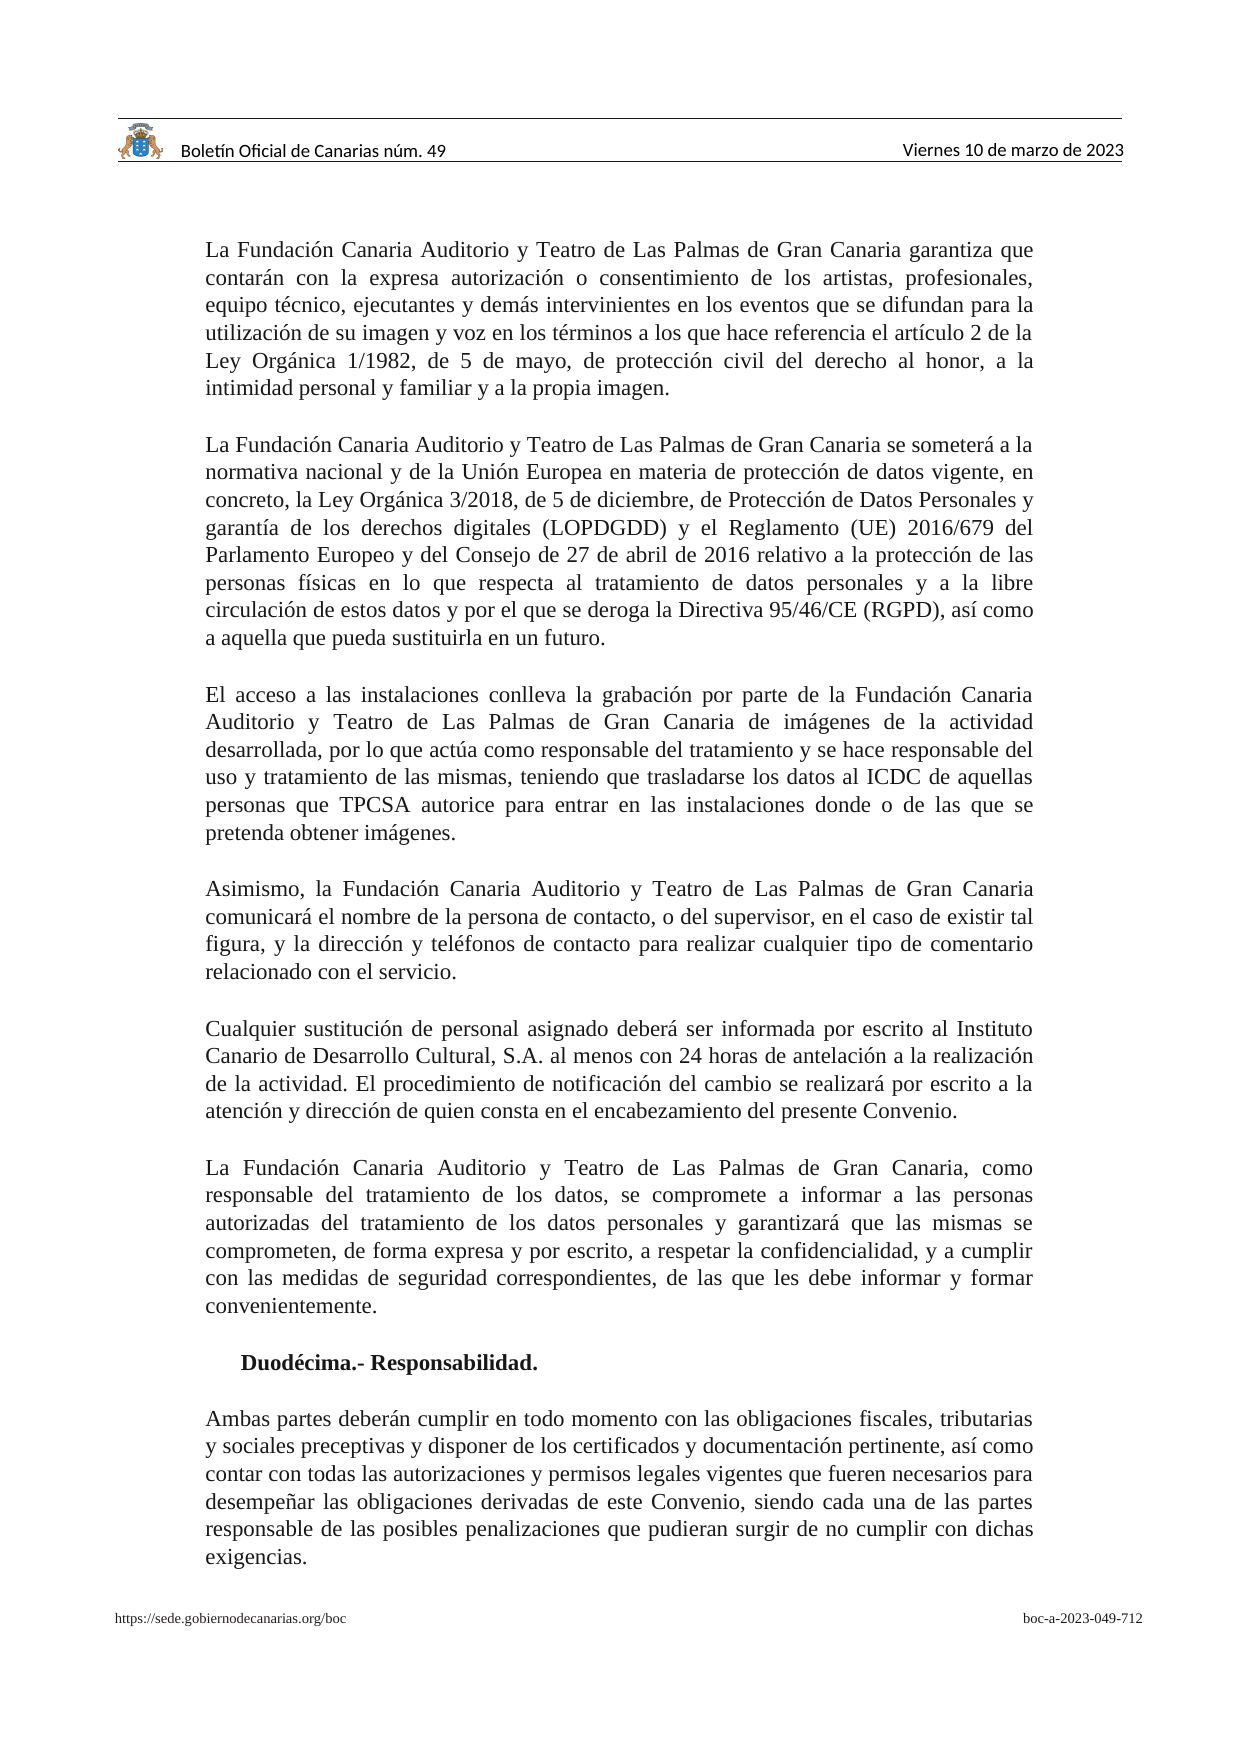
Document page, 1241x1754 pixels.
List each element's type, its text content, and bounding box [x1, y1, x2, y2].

text La Fundación Canaria Auditorio y Teatro de Las Palmas de Gran Canaria garantiza que contarán con la expresa autorización o consentimiento de los artistas, profesionales, equipo técnico, ejecutantes y demás intervinientes en los eventos que se difundan para la utilización de su imagen y voz en los términos a los que hace referencia el artículo 2 de la Ley Orgánica 1/1982, de 5 de mayo, de protección civil del derecho al honor, a la intimidad personal y familiar y a la propia imagen. [205, 236, 1035, 401]
text Cualquier sustitución de personal asignado deberá ser informada por escrito al Instituto Canario de Desarrollo Cultural, S.A. al menos con 24 horas de antelación a la realización de la actividad. El procedimiento de notificación del cambio se realizará por escrito a la atención y dirección de quien consta en el encabezamiento del presente Convenio. [205, 1014, 1035, 1124]
text Duodécima.- Responsabilidad. [241, 1348, 1035, 1375]
text La Fundación Canaria Auditorio y Teatro de Las Palmas de Gran Canaria, como responsable del tratamiento de los datos, se compromete a informar a las personas autorizadas del tratamiento de los datos personales y garantizará que las mismas se comprometen, de forma expresa y por escrito, a respetar la confidencialidad, y a cumplir con las medidas de seguridad correspondientes, de las que les debe informar y formar convenientemente. [205, 1154, 1035, 1318]
text La Fundación Canaria Auditorio y Teatro de Las Palmas de Gran Canaria se someterá a la normativa nacional y de la Unión Europea en materia de protección de datos vigente, en concreto, la Ley Orgánica 3/2018, de 5 de diciembre, de Protección de Datos Personales y garantía de los derechos digitales (LOPDGDD) y el Reglamento (UE) 2016/679 del Parlamento Europeo y del Consejo de 27 de abril de 2016 relativo a la protección de las personas físicas en lo que respecta al tratamiento de datos personales y a la libre circulación de estos datos y por el que se deroga la Directiva 95/46/CE (RGPD), así como a aquella que pueda sustituirla en un futuro. [205, 431, 1035, 650]
text El acceso a las instalaciones conlleva la grabación por parte de la Fundación Canaria Auditorio y Teatro de Las Palmas de Gran Canaria de imágenes de la actividad desarrollada, por lo que actúa como responsable del tratamiento y se hace responsable del uso y tratamiento de las mismas, teniendo que trasladarse los datos al ICDC de aquellas personas que TPCSA autorice para entrar en las instalaciones donde o de las que se pretenda obtener imágenes. [205, 681, 1035, 845]
text Asimismo, la Fundación Canaria Auditorio y Teatro de Las Palmas de Gran Canaria comunicará el nombre de la persona de contacto, o del supervisor, en el caso de existir tal figura, y la dirección y teléfonos de contacto para realizar cualquier tipo de comentario relacionado con el servicio. [205, 875, 1035, 984]
text Ambas partes deberán cumplir en todo momento con las obligaciones fiscales, tributarias y sociales preceptivas y disponer de los certificados y documentación pertinente, así como contar con todas las autorizaciones y permisos legales vigentes que fueren necesarios para desempeñar las obligaciones derivadas de este Convenio, siendo cada una de las partes responsable de las posibles penalizaciones que pudieran surgir de no cumplir con dichas exigencias. [205, 1405, 1035, 1569]
